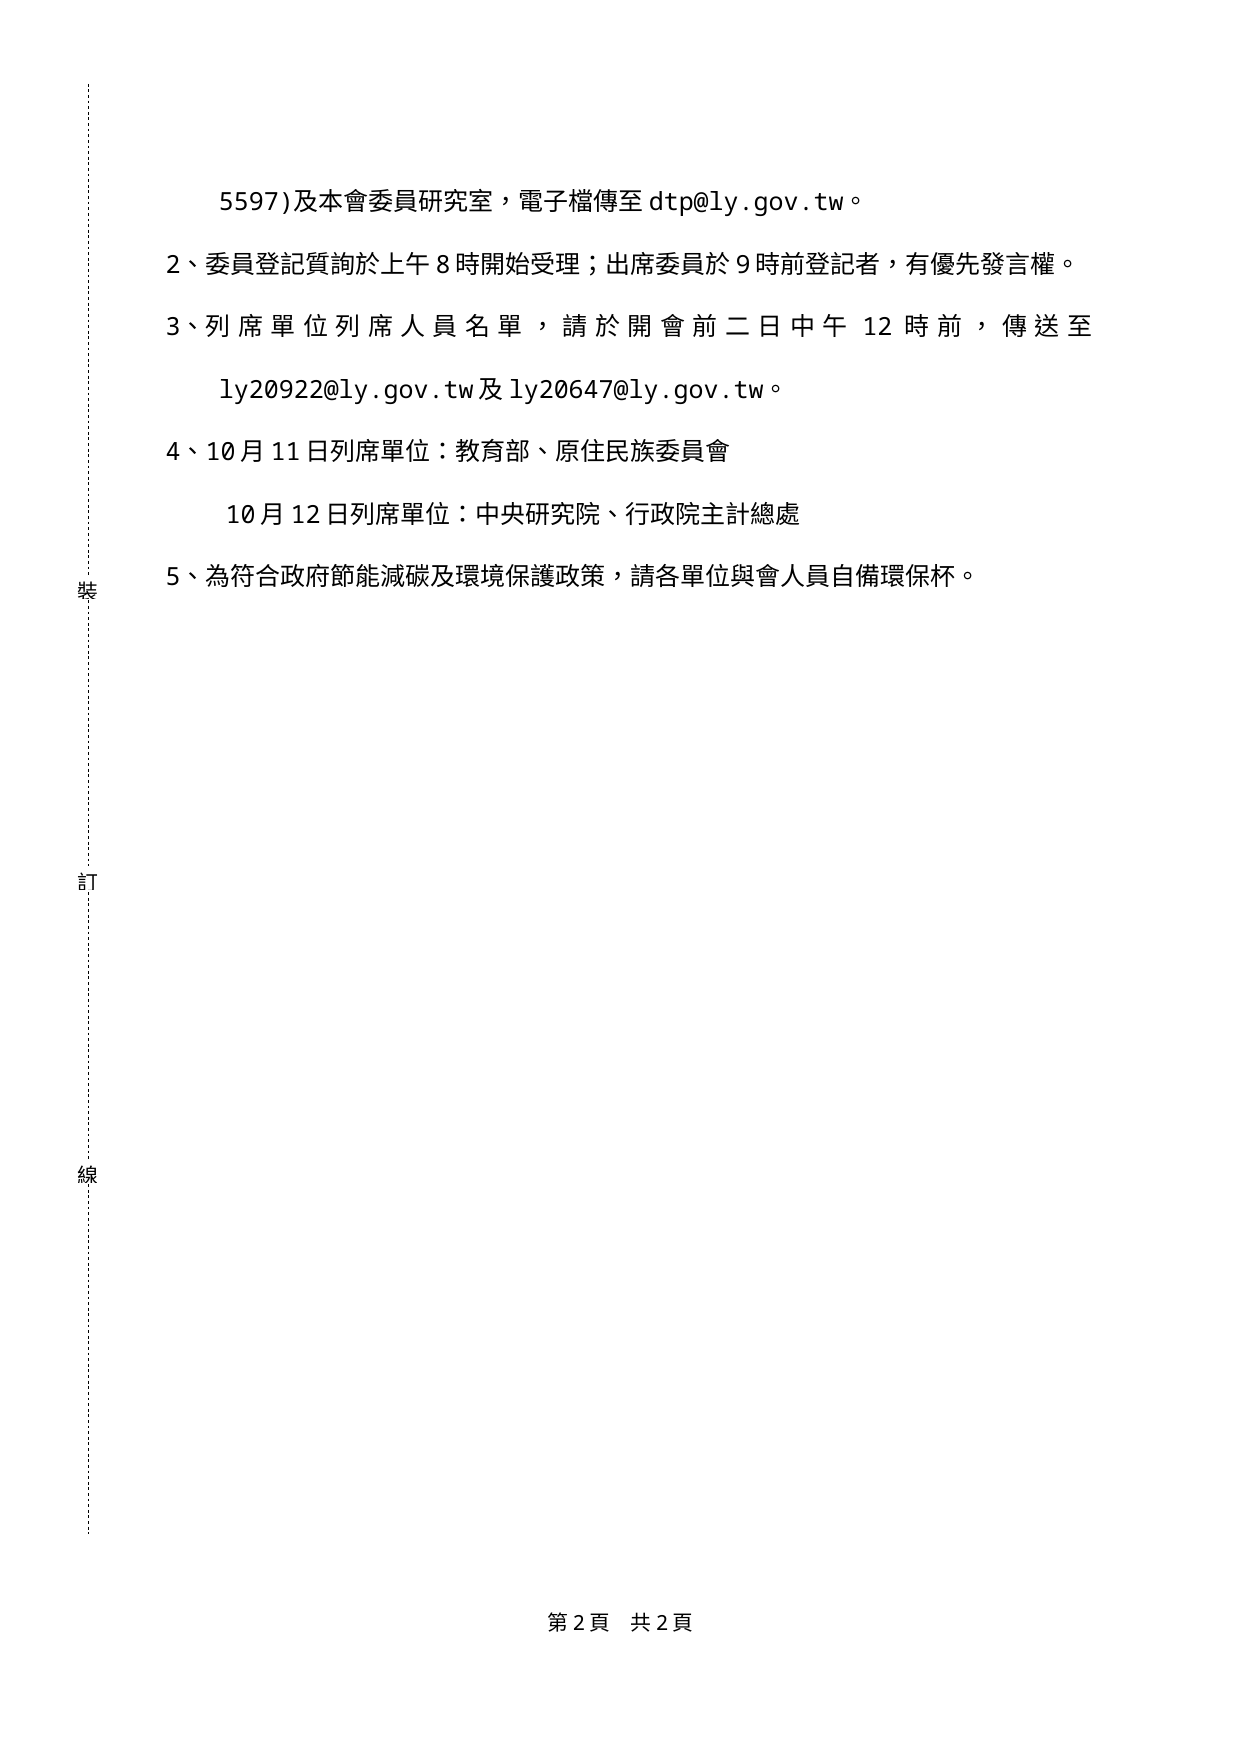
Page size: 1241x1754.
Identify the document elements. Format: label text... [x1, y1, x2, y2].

list 委員登記質詢於上午8時開始受理；出席委員於9時前登記者，有優先發言權。 [165, 221, 1092, 283]
text 10月12日列席單位：中央研究院、行政院主計總處 [165, 471, 1092, 533]
list 為符合政府節能減碳及環境保護政策，請各單位與會人員自備環保杯。 [165, 533, 1092, 596]
list 列席單位列席人員名單，請於開會前二日中午12時前，傳送至ly20922@ly.gov.tw及ly20647@ly.gov.tw。 [165, 283, 1092, 408]
list 10月11日列席單位：教育部、原住民族委員會 [165, 408, 1092, 471]
list 5597)及本會委員研究室，電子檔傳至dtp@ly.gov.tw。 [165, 158, 1092, 221]
